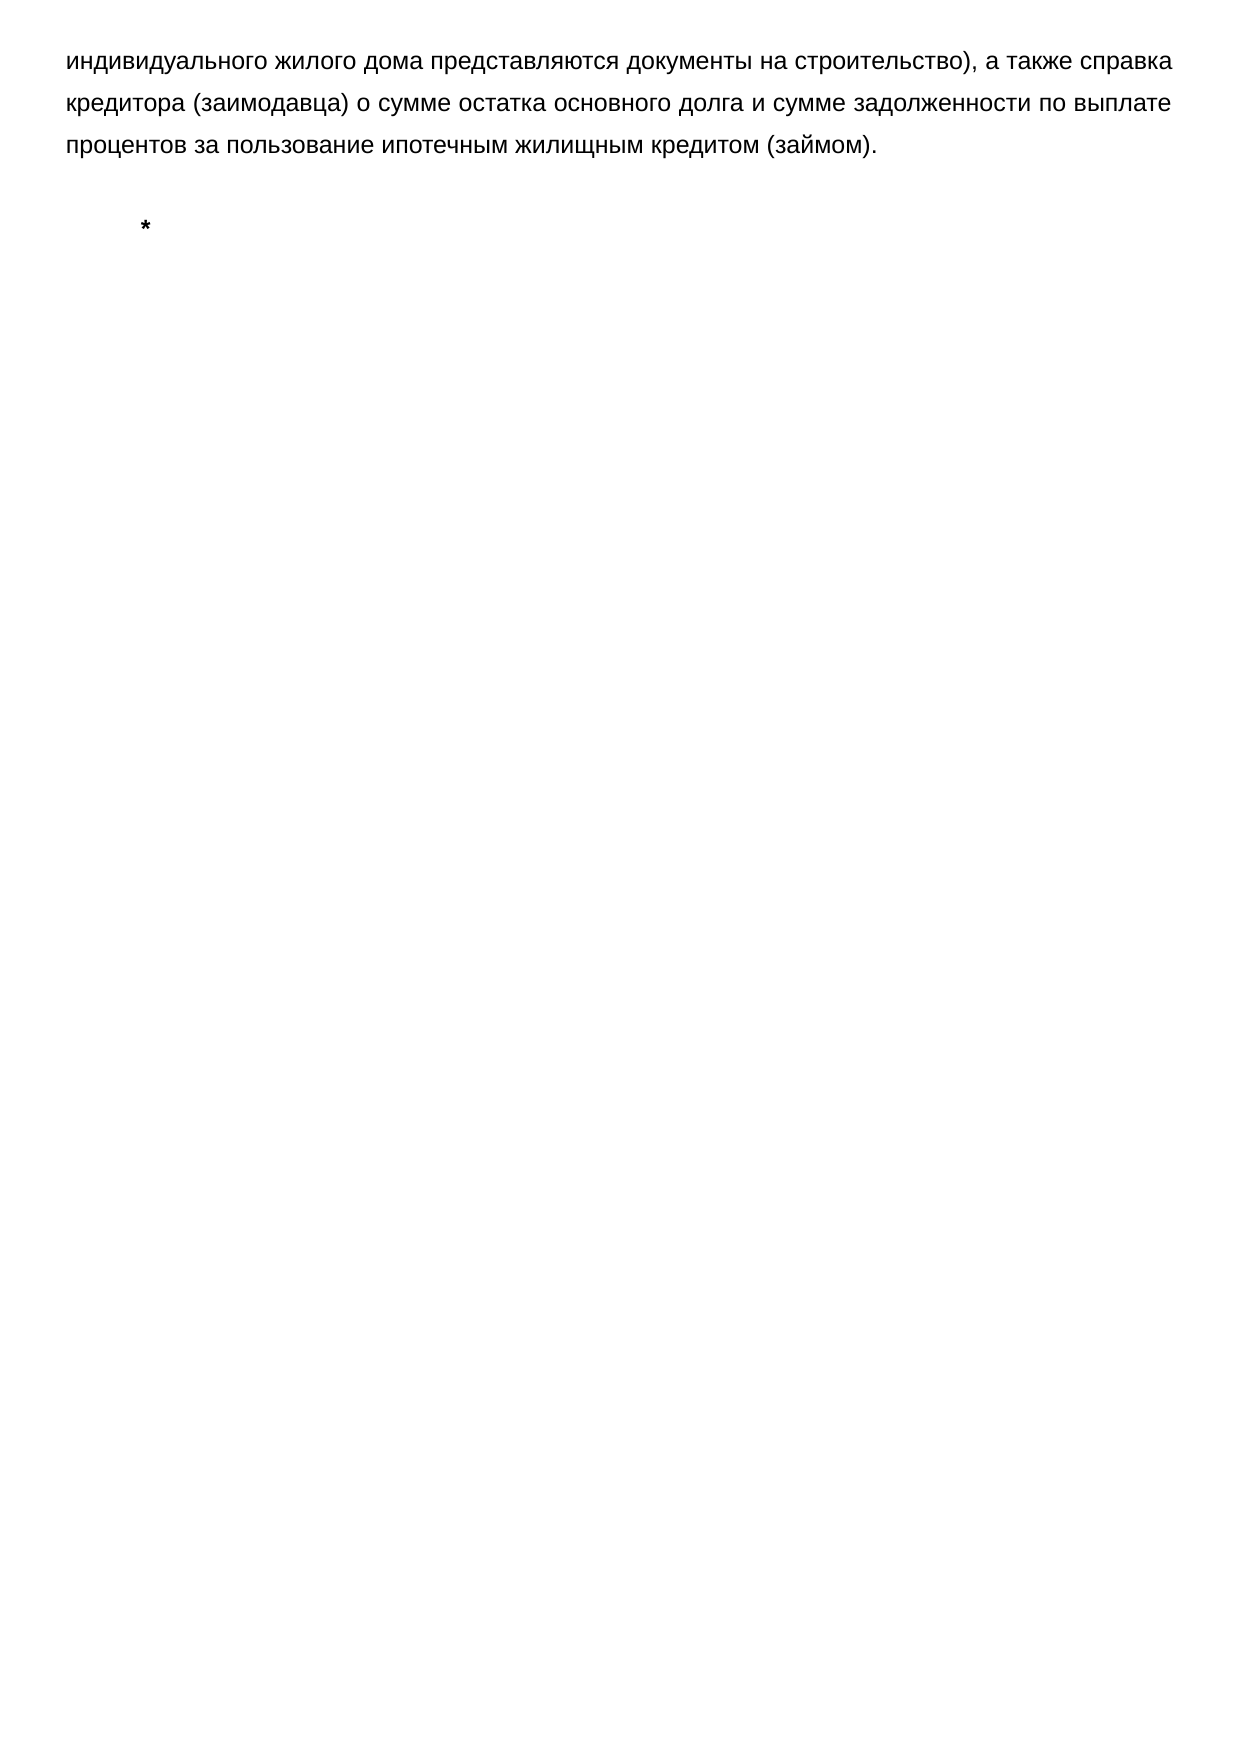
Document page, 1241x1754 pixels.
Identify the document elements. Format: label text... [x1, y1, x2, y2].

text * [66, 214, 1173, 242]
text индивидуального жилого дома представляются документы на строительство), а также справка кредитора (заимодавца) о сумме остатка основного долга и сумме задолженности по выплате процентов за пользование ипотечным жилищным кредитом (займом). [66, 47, 1173, 158]
